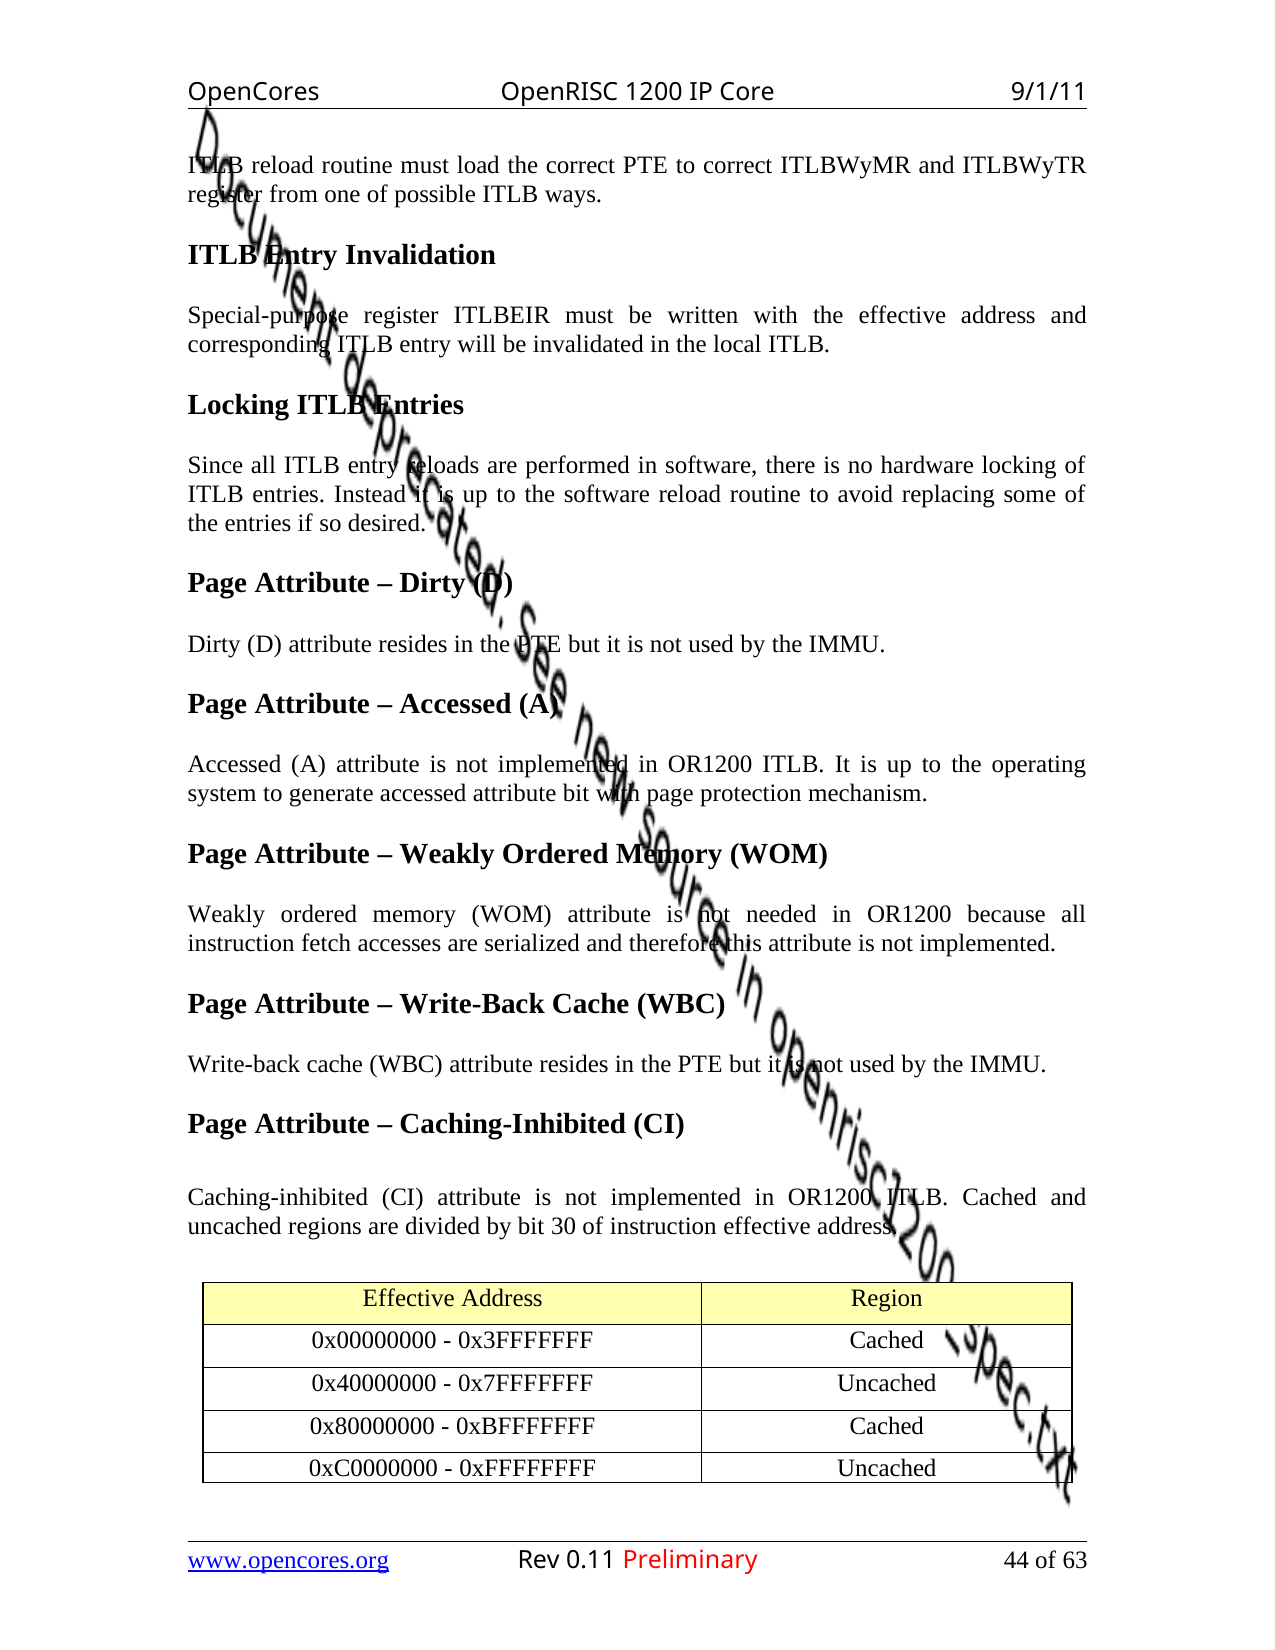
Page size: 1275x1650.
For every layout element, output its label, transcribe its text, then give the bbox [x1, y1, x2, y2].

subtitle Page Attribute – Write-Back Cache (WBC) [187, 986, 1087, 1020]
table_header Region [702, 1283, 1071, 1324]
subtitle ITLB Entry Invalidation [187, 237, 1087, 271]
subtitle Page Attribute – Accessed (A) [187, 687, 1087, 720]
text Write-back cache (WBC) attribute resides in the PTE but it is not used by the IMMU. [187, 1049, 1087, 1078]
table_cell 0xC0000000 - 0xFFFFFFFF [204, 1453, 701, 1482]
table_cell Cached [702, 1411, 1071, 1452]
table_cell Cached [702, 1325, 1071, 1367]
text Accessed (A) attribute is not implemented in OR1200 ITLB. It is up to the operating system to generate accessed attribute bit with page protection mechanism. [187, 749, 1087, 807]
text Caching-inhibited (CI) attribute is not implemented in OR1200 ITLB. Cached and uncached regions are divided by bit 30 of instruction effective address. [187, 1182, 1087, 1240]
text Weakly ordered memory (WOM) attribute is not needed in OR1200 because all instruction fetch accesses are serialized and therefore this attribute is not implemented. [187, 899, 1087, 957]
table_cell 0x40000000 - 0x7FFFFFFF [204, 1368, 701, 1409]
text Dirty (D) attribute resides in the PTE but it is not used by the IMMU. [187, 628, 1087, 657]
text ITLB reload routine must load the correct PTE to correct ITLBWyMR and ITLBWyTR register from one of possible ITLB ways. [187, 150, 1087, 208]
text Special-purpose register ITLBEIR must be written with the effective address and corresponding ITLB entry will be invalidated in the local ITLB. [187, 300, 1087, 358]
table_cell Uncached [702, 1453, 1071, 1482]
subtitle Page Attribute – Dirty (D) [187, 566, 1087, 599]
table_header Effective Address [204, 1283, 701, 1324]
text Since all ITLB entry reloads are performed in software, there is no hardware locking of ITLB entries. Instead it is up to the software reload routine to avoid replacing some of the entries if so desired. [187, 449, 1087, 537]
table_cell 0x80000000 - 0xBFFFFFFF [204, 1411, 701, 1452]
subtitle Page Attribute – Caching-Inhibited (CI) [187, 1107, 1087, 1140]
table_cell 0x00000000 - 0x3FFFFFFF [204, 1325, 701, 1367]
picture [187, 73, 1088, 1576]
table_cell Uncached [702, 1368, 1071, 1409]
picture [264, 1558, 269, 1567]
subtitle Locking ITLB Entries [187, 387, 1087, 421]
subtitle Page Attribute – Weakly Ordered Memory (WOM) [187, 836, 1087, 870]
